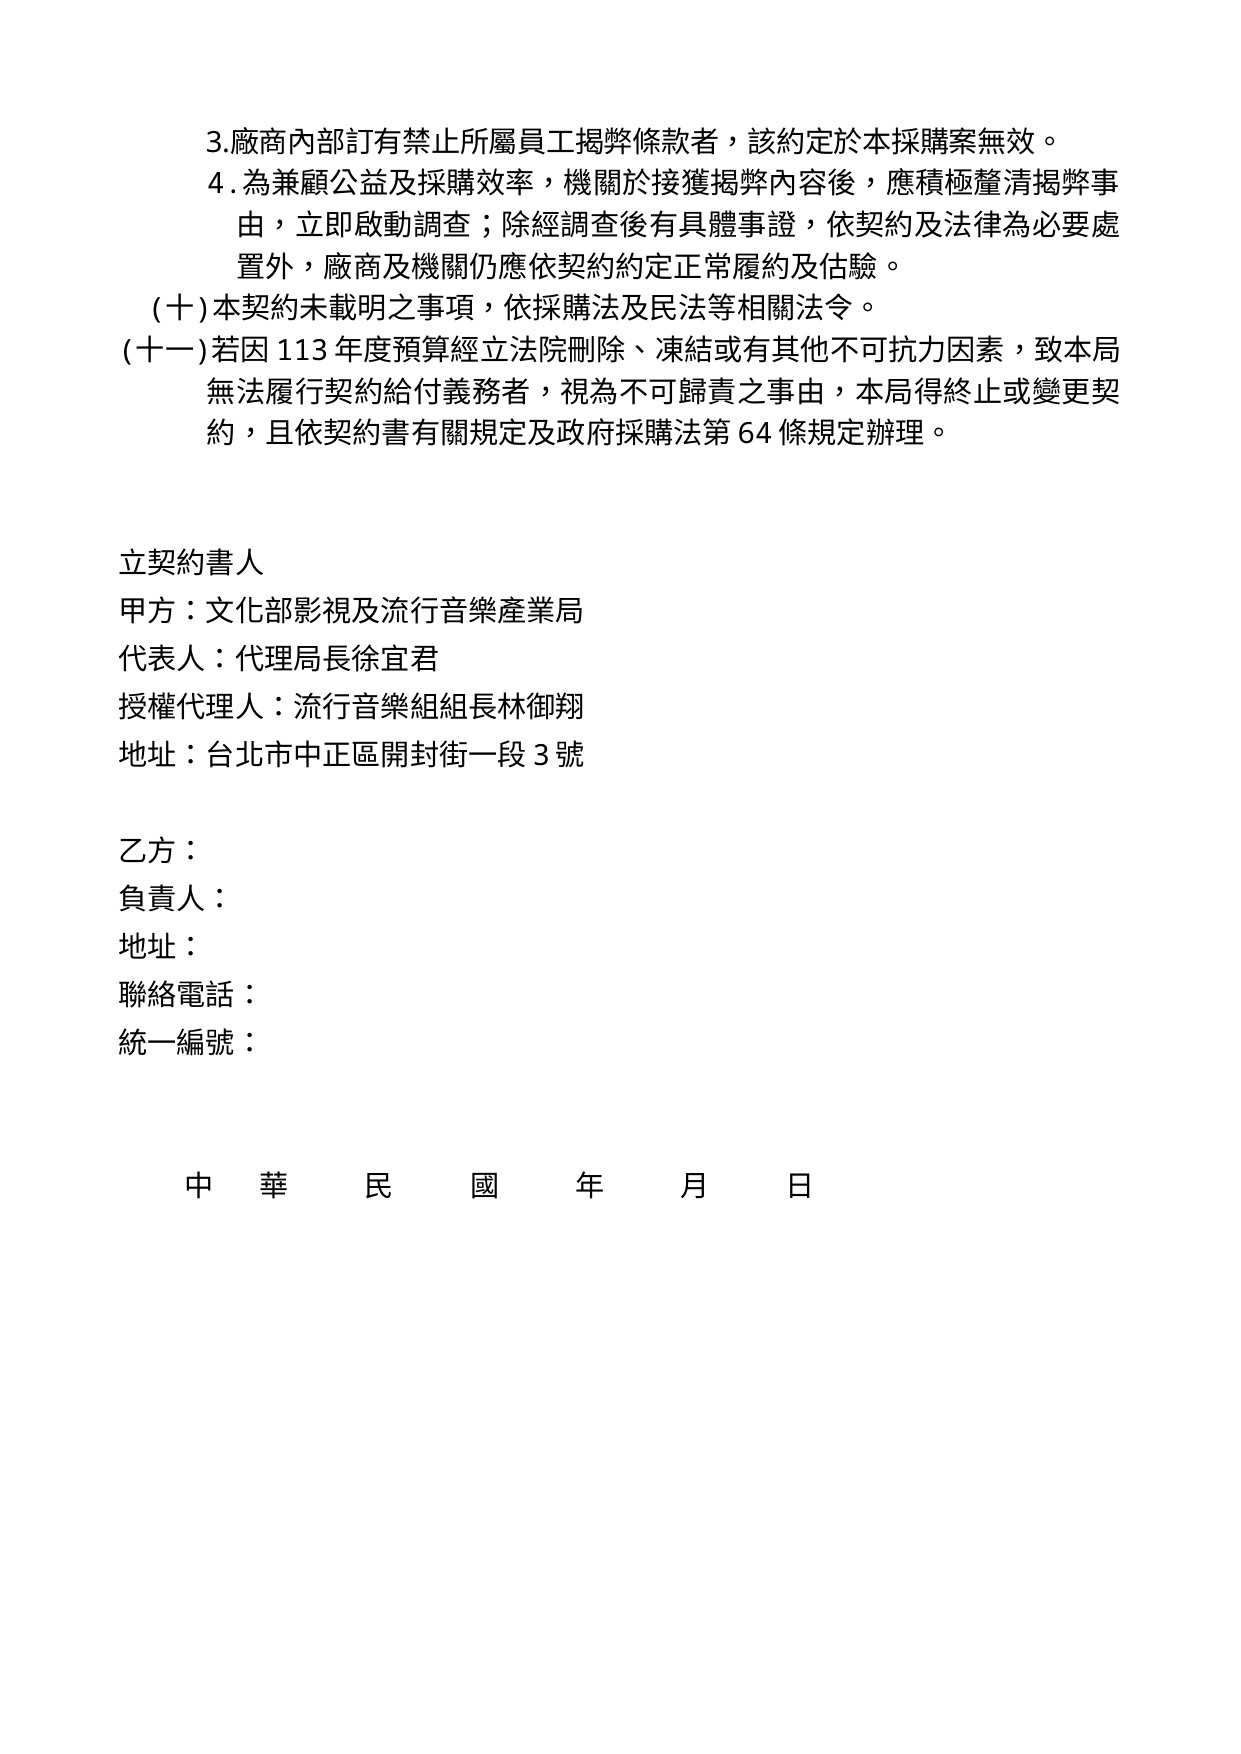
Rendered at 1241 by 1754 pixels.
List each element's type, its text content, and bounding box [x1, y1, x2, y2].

text 負責人： [118, 871, 1122, 919]
text 統一編號： [118, 1015, 1122, 1063]
text (十一)若因113年度預算經立法院刪除、凍結或有其他不可抗力因素，致本局無法履行契約給付義務者，視為不可歸責之事由，本局得終止或變更契約，且依契約書有關規定及政府採購法第64條規定辦理。 [118, 327, 1122, 452]
text 聯絡電話： [118, 967, 1122, 1015]
text 乙方： [118, 823, 1122, 871]
text 3.廠商內部訂有禁止所屬員工揭弊條款者，該約定於本採購案無效。 [206, 118, 1122, 161]
text 4.為兼顧公益及採購效率，機關於接獲揭弊內容後，應積極釐清揭弊事由，立即啟動調查；除經調查後有具體事證，依契約及法律為必要處置外，廠商及機關仍應依契約約定正常履約及估驗。 [207, 161, 1122, 286]
text 甲方：文化部影視及流行音樂產業局 [118, 583, 1122, 631]
text 地址： [118, 919, 1122, 967]
text (十)本契約未載明之事項，依採購法及民法等相關法令。 [148, 286, 1122, 327]
text 立契約書人 [118, 536, 1122, 583]
text 中 華 民 國 年 月 日 [118, 1158, 1122, 1206]
text 地址：台北市中正區開封街一段3號 [118, 727, 1122, 775]
text 授權代理人：流行音樂組組長林御翔 [118, 679, 1122, 727]
text 代表人：代理局長徐宜君 [118, 631, 1122, 679]
